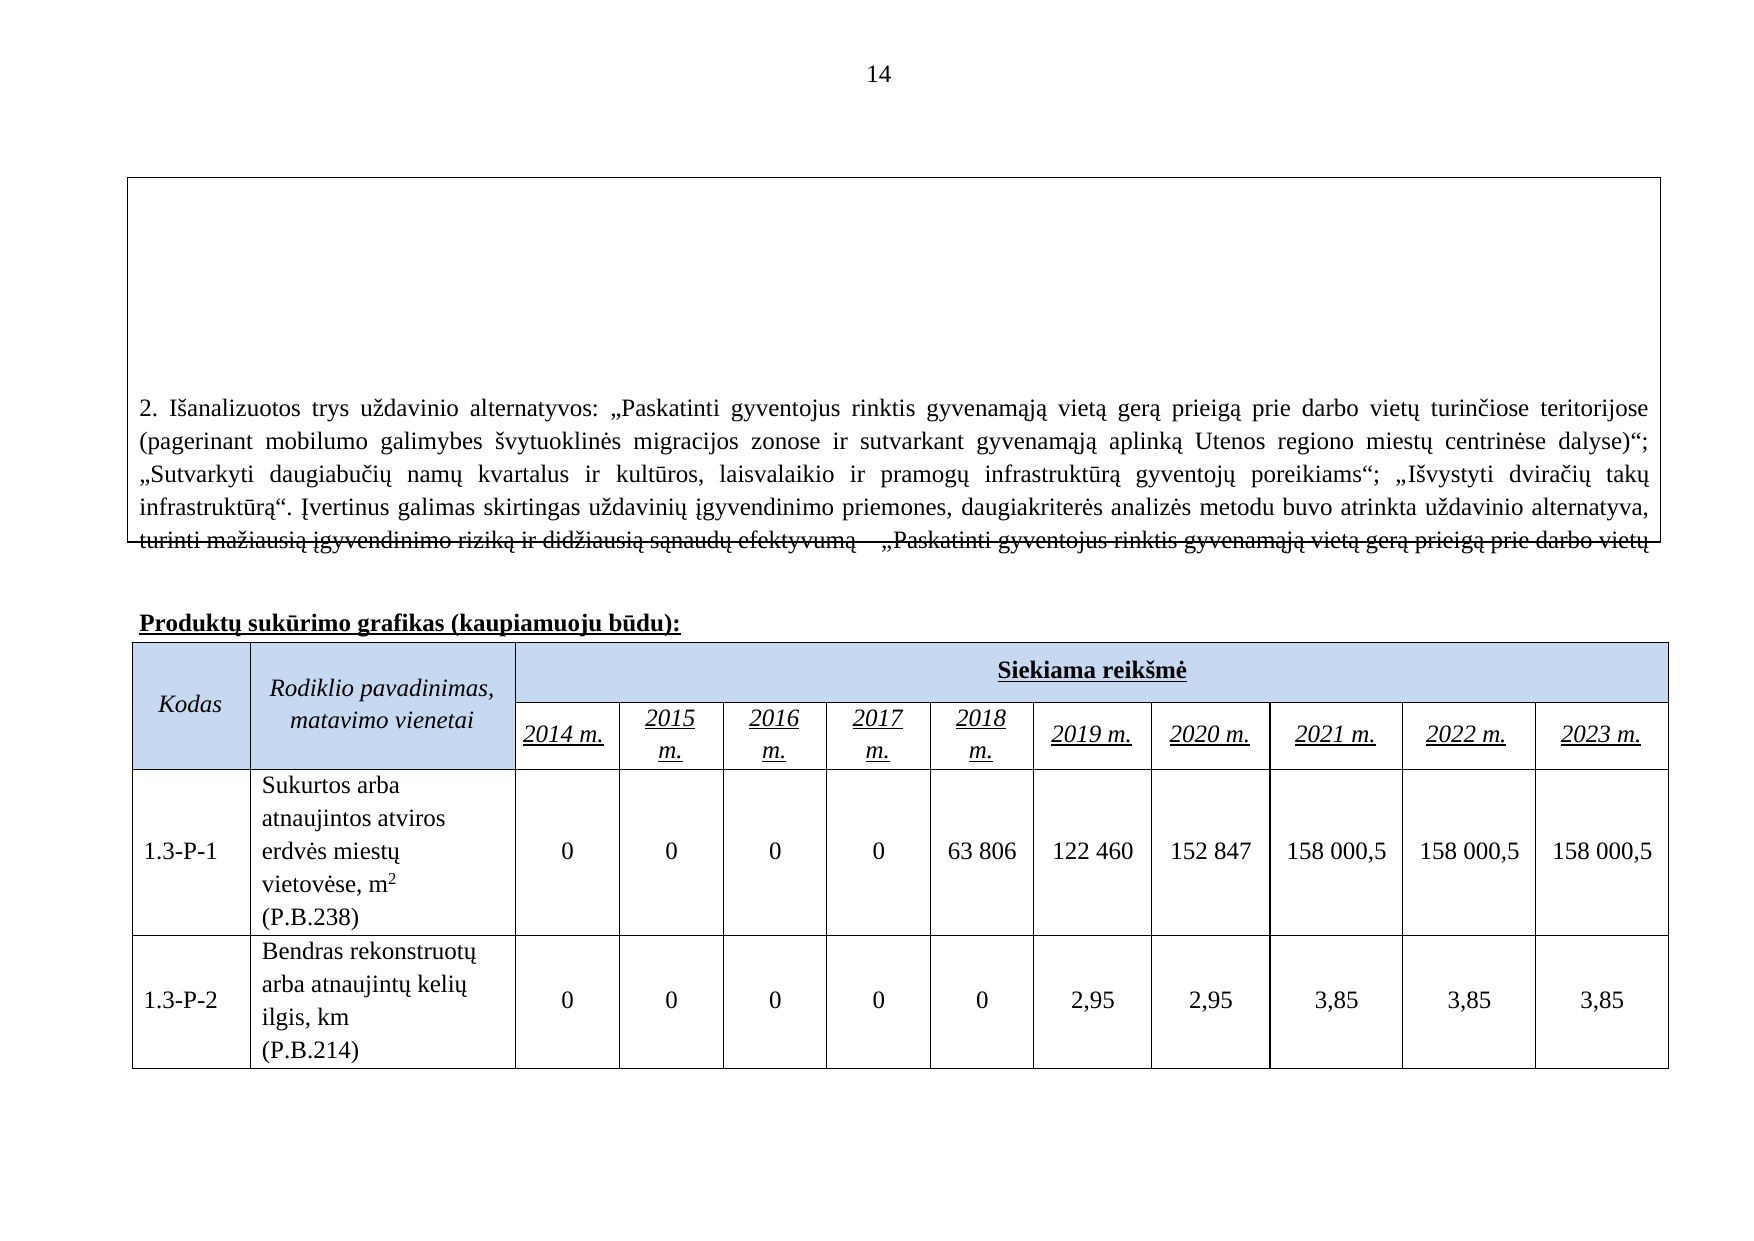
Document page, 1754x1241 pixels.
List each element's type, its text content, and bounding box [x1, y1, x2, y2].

table_cell 1.3-P-2 [133, 936, 250, 1068]
table_cell 2016 m. [724, 703, 826, 769]
table_cell [128, 935, 132, 1068]
table_cell [128, 702, 132, 769]
table_cell 2021 m. [1271, 703, 1402, 769]
table_cell 2014 m. [516, 703, 619, 769]
table_cell 158 000,5 [1536, 770, 1668, 935]
table_cell 63 806 [931, 770, 1033, 935]
table_cell 0 [516, 770, 619, 935]
table_cell Siekiama reikšmė [516, 643, 1668, 702]
table_cell 0 [724, 936, 826, 1068]
table_cell 0 [827, 936, 930, 1068]
table_cell 0 [516, 936, 619, 1068]
table_cell 0 [620, 770, 723, 935]
table_cell Rodiklio pavadinimas, matavimo vienetai [251, 643, 515, 769]
table_cell Sukurtos arba atnaujintos atviros erdvės miestų vietovėse, m2 (P.B.238) [251, 770, 515, 935]
table_cell [128, 769, 132, 935]
table_cell 158 000,5 [1403, 770, 1535, 935]
table_cell 0 [931, 936, 1033, 1068]
table_header 1. Uždavinys suformuotas atsižvelgiant į SSGG analizėje nustatytą spartaus gyventojų skaičiaus mažėjimo ir senėjimo problemą. Siekiant paskatinti gyventojus rinktis gyvenamąją vietą Utenos regione, bus diegiamos darnaus judumo susisiekimo priemonės tarp kuriamų miestų traukos centrų ir gyvenamųjų rajonų, gerinamos vaikų ir jaunimo ugdymo sąlygos mokyklose, ikimokyklinėse ir neformalaus ugdymosi įstaigose, kompleksiškai tvarkomi daugiabučių namų kvartalai, atnaujinama kultūros, laisvalaikio, pramogų ir miestų viešoji inžinerinė infrastruktūra. Taip būtų išnaudota miestų teritorijų (kaip gyvenamosios vietos) patrauklumo didėjimo aplinkinių regionų ir kaimo gyvenamųjų vietovių gyventojams galimybė. 2. Išanalizuotos trys uždavinio alternatyvos: „Paskatinti gyventojus rinktis gyvenamąją vietą gerą prieigą prie darbo vietų turinčiose teritorijose (pagerinant mobilumo galimybes švytuoklinės migracijos zonose ir sutvarkant gyvenamąją aplinką Utenos regiono miestų centrinėse dalyse)“; „Sutvarkyti daugiabučių namų kvartalus ir kultūros, laisvalaikio ir pramogų infrastruktūrą gyventojų poreikiams“; „Išvystyti dviračių takų infrastruktūrą“. Įvertinus galimas skirtingas uždavinių įgyvendinimo priemones, daugiakriterės analizės metodu buvo atrinkta uždavinio alternatyva, turinti mažiausią įgyvendinimo riziką ir didžiausią sąnaudų efektyvumą – „Paskatinti gyventojus rinktis gyvenamąją vietą gerą prieigą prie darbo vietų turinčiose teritorijose (pagerinant mobilumo galimybes švytuoklinės migracijos zonose ir sutvarkant gyvenamąją aplinką Utenos regiono miestų centrinėse dalyse)“. 3. Uždaviniui priskirtas programos rezultatas – vienam tūkstančiui gyventojų tenkanti vidaus migracija (neto migracija) Utenos regione, palyginti su šalies vidurkiu, proc. Siekiama, kad vidaus migracija (neto migracija) Utenos regione būtų lygi šalies vidurkiui 2023 m. [128, 178, 1660, 541]
table_cell 0 [620, 936, 723, 1068]
table_cell 0 [827, 770, 930, 935]
table_cell 158 000,5 [1271, 770, 1402, 935]
table_cell 2,95 [1034, 936, 1151, 1068]
table_cell 2,95 [1152, 936, 1269, 1068]
table_cell 2019 m. [1034, 703, 1151, 769]
table_cell 2018 m. [931, 703, 1033, 769]
table_header Produktų sukūrimo grafikas (kaupiamuoju būdu): [128, 609, 1754, 642]
table_cell [1669, 642, 1754, 702]
table_cell 2017 m. [827, 703, 930, 769]
table_cell 2020 m. [1152, 703, 1269, 769]
table_cell 2015 m. [620, 703, 723, 769]
table_cell 3,85 [1536, 936, 1668, 1068]
table_cell 1.3-P-1 [133, 770, 250, 935]
table_cell 2022 m. [1403, 703, 1535, 769]
table_cell Bendras rekonstruotų arba atnaujintų kelių ilgis, km (P.B.214) [251, 936, 515, 1068]
table_cell [1669, 935, 1754, 1068]
table_cell 0 [724, 770, 826, 935]
table_cell 122 460 [1034, 770, 1151, 935]
table_cell 3,85 [1403, 936, 1535, 1068]
table_cell [1669, 769, 1754, 935]
table_cell Kodas [133, 643, 250, 769]
table_cell 152 847 [1152, 770, 1269, 935]
table_cell 2023 m. [1536, 703, 1668, 769]
table_cell [1669, 702, 1754, 769]
table_cell 3,85 [1271, 936, 1402, 1068]
table_cell [128, 642, 132, 702]
